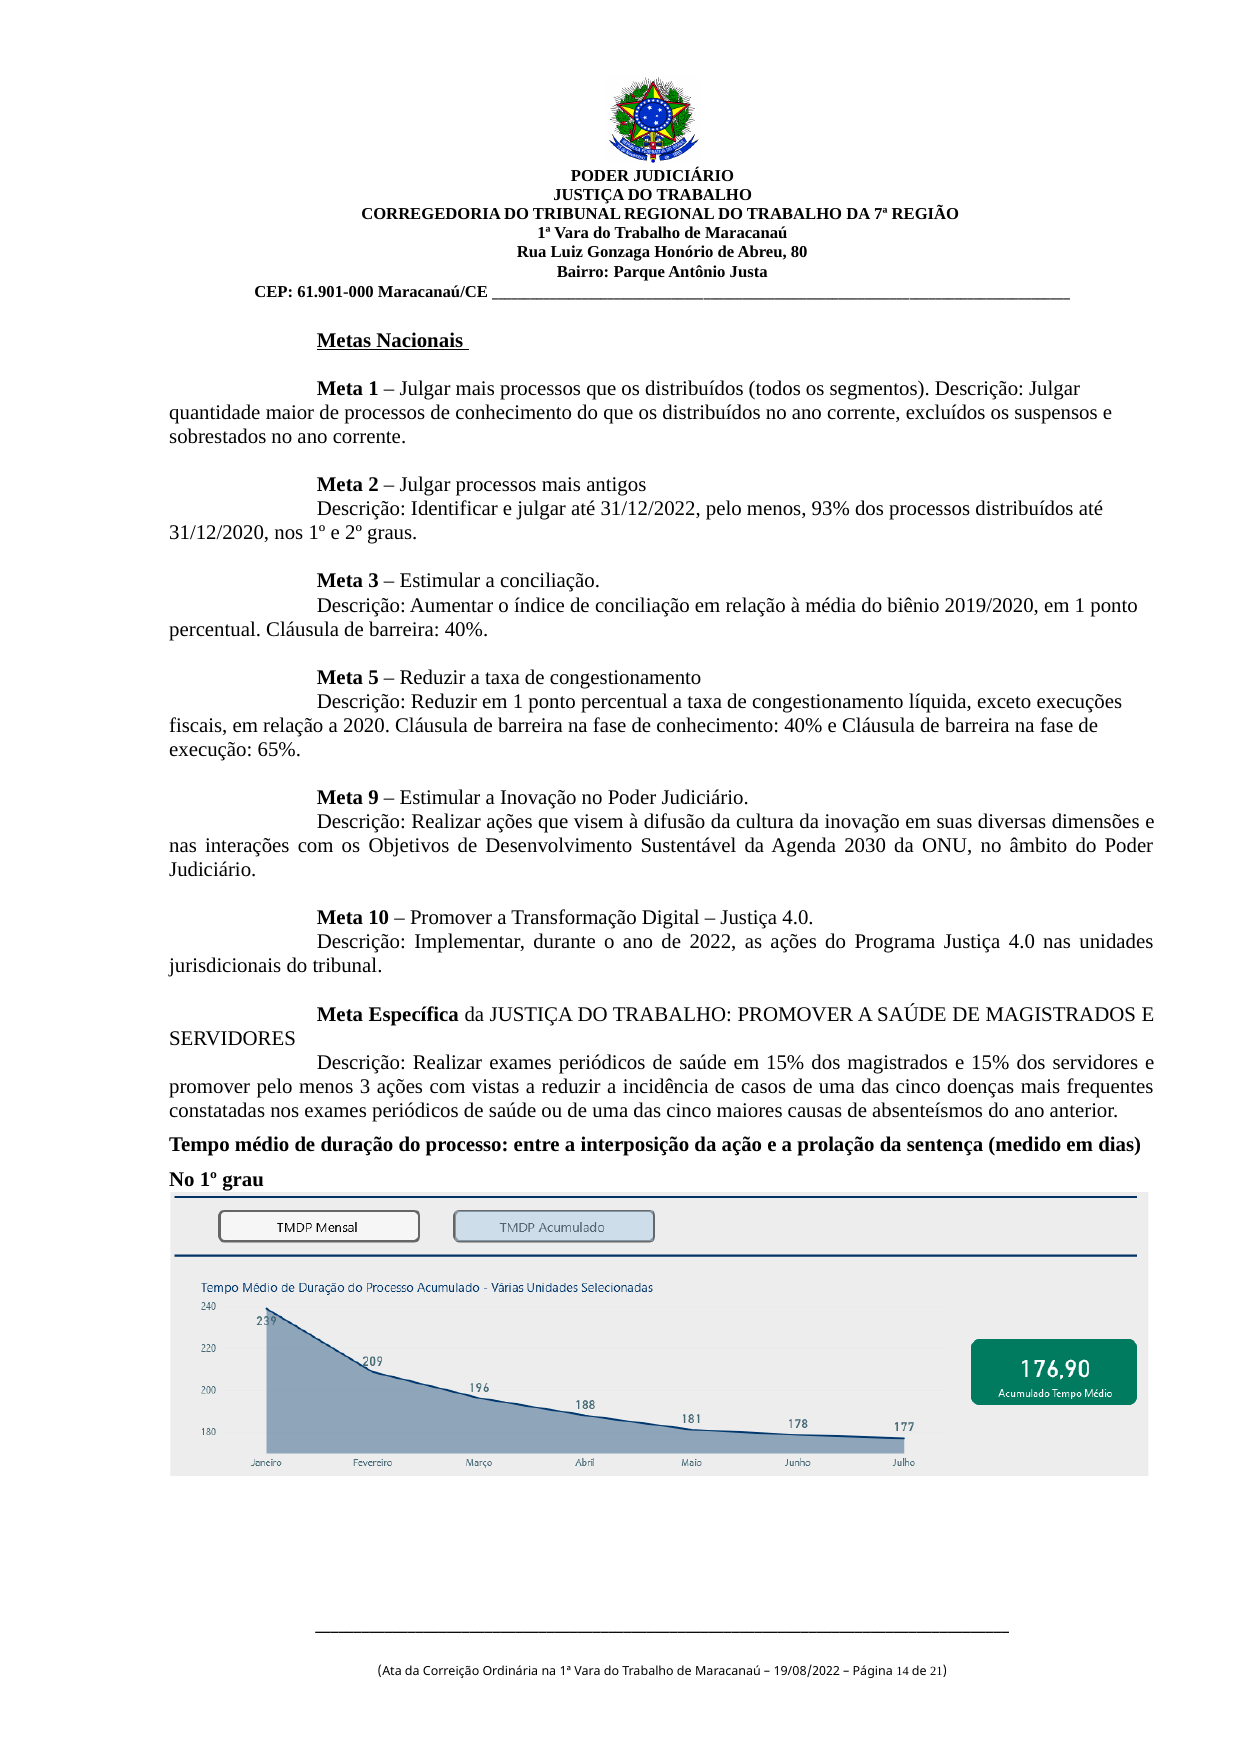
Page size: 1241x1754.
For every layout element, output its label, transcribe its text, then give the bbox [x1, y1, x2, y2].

text Meta 5 – Reduzir a taxa de congestionamento [169, 665, 1155, 689]
text Descrição: Realizar ações que visem à difusão da cultura da inovação em suas diversas dimensões e nas interações com os Objetivos de Desenvolvimento Sustentável da Agenda 2030 da ONU, no âmbito do Poder Judiciário. [169, 809, 1155, 881]
text Metas Nacionais [169, 328, 1155, 352]
text Descrição: Identificar e julgar até 31/12/2022, pelo menos, 93% dos processos distribuídos até 31/12/2020, nos 1º e 2º graus. [169, 496, 1155, 544]
text Descrição: Realizar exames periódicos de saúde em 15% dos magistrados e 15% dos servidores e promover pelo menos 3 ações com vistas a reduzir a incidência de casos de uma das cinco doenças mais frequentes constatadas nos exames periódicos de saúde ou de uma das cinco maiores causas de absenteísmos do ano anterior. [169, 1050, 1155, 1122]
text Descrição: Reduzir em 1 ponto percentual a taxa de congestionamento líquida, exceto execuções fiscais, em relação a 2020. Cláusula de barreira na fase de conhecimento: 40% e Cláusula de barreira na fase de execução: 65%. [169, 689, 1155, 761]
text Meta 2 – Julgar processos mais antigos [169, 472, 1155, 496]
text Meta 9 – Estimular a Inovação no Poder Judiciário. [169, 785, 1155, 809]
text Descrição: Aumentar o índice de conciliação em relação à média do biênio 2019/2020, em 1 ponto percentual. Cláusula de barreira: 40%. [169, 592, 1155, 641]
picture [170, 1192, 1149, 1476]
text Meta 1 – Julgar mais processos que os distribuídos (todos os segmentos). Descrição: Julgar quantidade maior de processos de conhecimento do que os distribuídos no ano corrente, excluídos os suspensos e sobrestados no ano corrente. [169, 376, 1155, 448]
text Meta 10 – Promover a Transformação Digital – Justiça 4.0. [169, 905, 1155, 929]
text Tempo médio de duração do processo: entre a interposição da ação e a prolação da sentença (medido em dias) [169, 1132, 1155, 1156]
text Descrição: Implementar, durante o ano de 2022, as ações do Programa Justiça 4.0 nas unidades jurisdicionais do tribunal. [169, 929, 1155, 977]
text No 1º grau [169, 1167, 1155, 1191]
picture [604, 75, 700, 164]
text Meta 3 – Estimular a conciliação. [169, 568, 1155, 592]
text Meta Específica da JUSTIÇA DO TRABALHO: PROMOVER A SAÚDE DE MAGISTRADOS E SERVIDORES [169, 1002, 1155, 1050]
